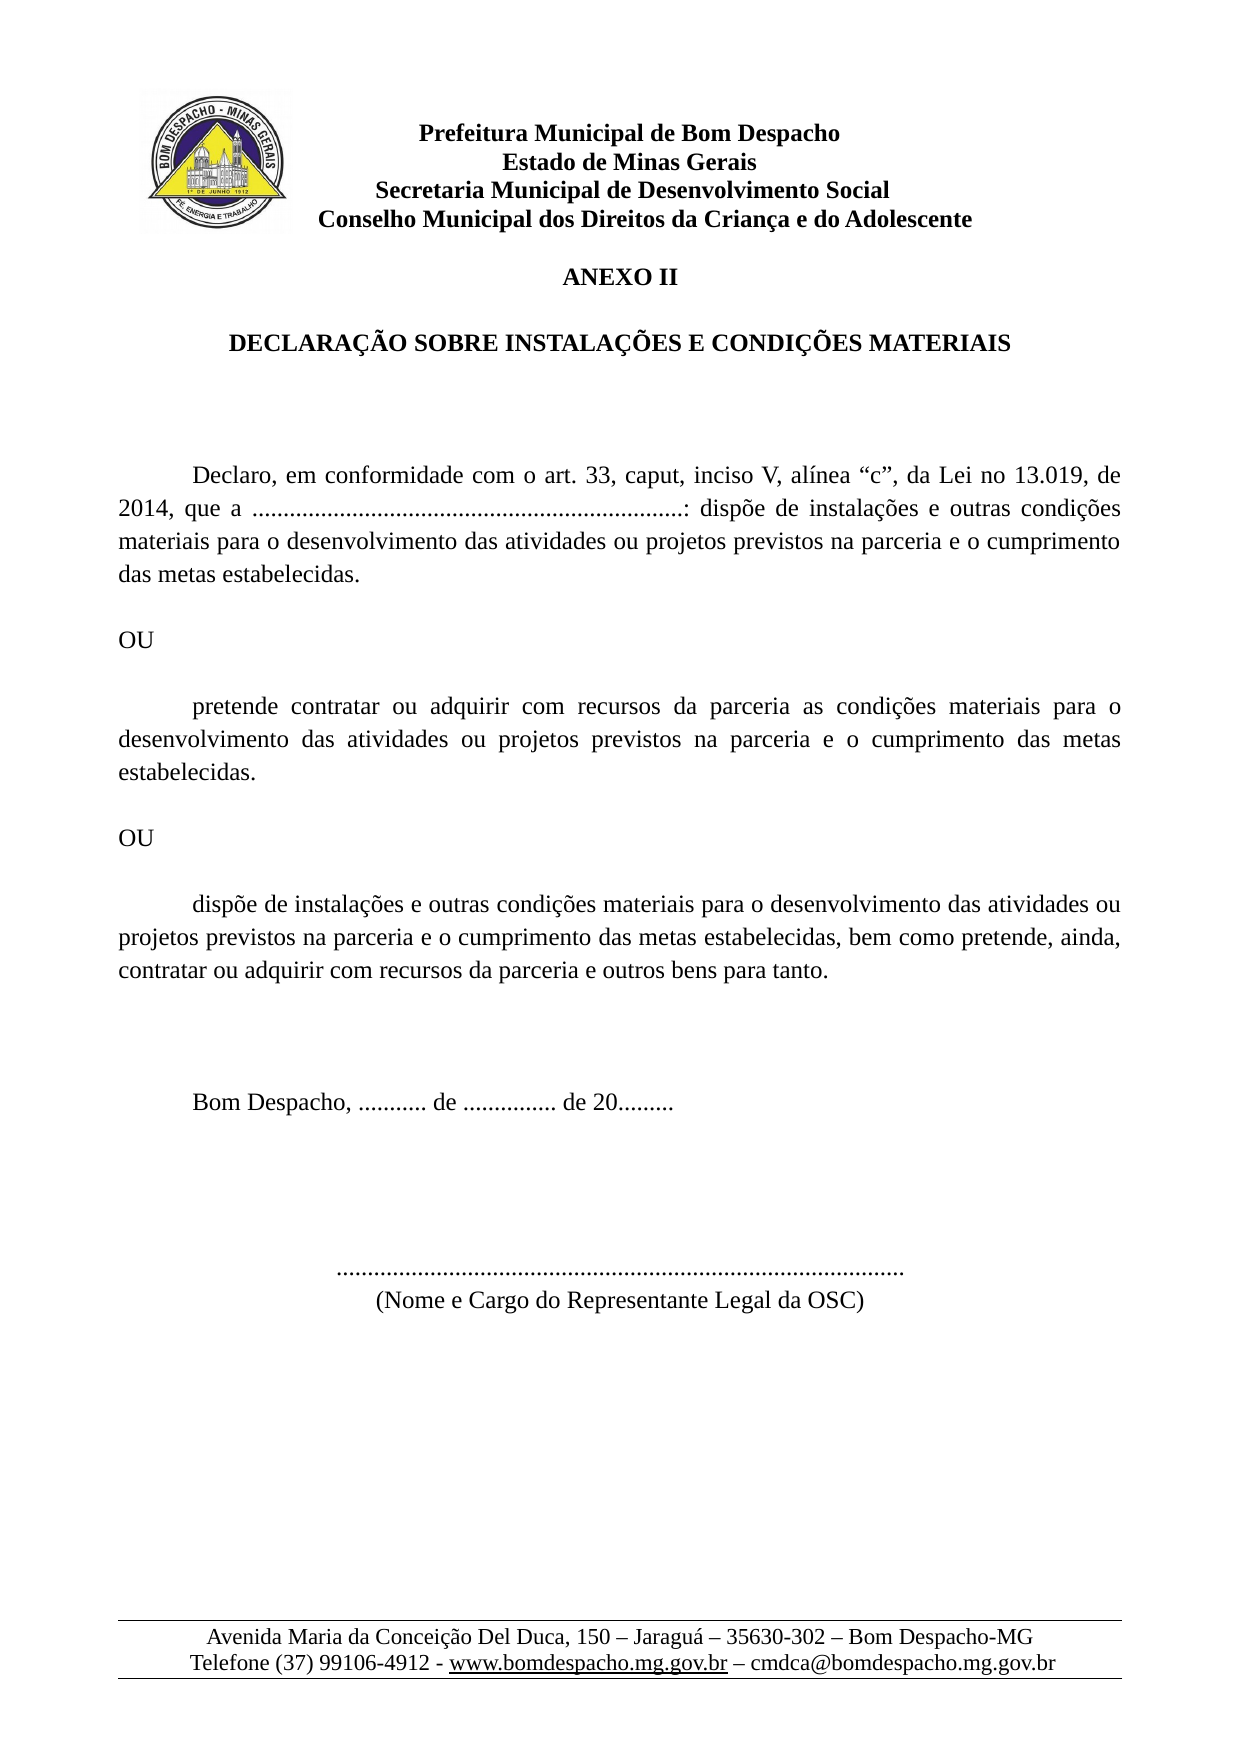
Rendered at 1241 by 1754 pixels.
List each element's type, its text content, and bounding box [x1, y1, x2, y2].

text ANEXO II [118, 262, 1122, 291]
text pretende contratar ou adquirir com recursos da parceria as condições materiais para o desenvolvimento das atividades ou projetos previstos na parceria e o cumprimento das metas estabelecidas. [118, 691, 1122, 786]
text Bom Despacho, ........... de ............... de 20......... [118, 1087, 1122, 1116]
text ........................................................................................... [118, 1252, 1122, 1281]
text Declaro, em conformidade com o art. 33, caput, inciso V, alínea “c”, da Lei no 13.019, de 2014, que a .....................................................................: dispõe de instalações e outras condições materiais para o desenvolvimento das atividades ou projetos previstos na parceria e o cumprimento das metas estabelecidas. [118, 460, 1122, 588]
text OU [118, 625, 1122, 654]
text (Nome e Cargo do Representante Legal da OSC) [118, 1286, 1122, 1314]
text DECLARAÇÃO SOBRE INSTALAÇÕES E CONDIÇÕES MATERIAIS [118, 328, 1122, 357]
picture [139, 88, 293, 234]
text OU [118, 823, 1122, 852]
text dispõe de instalações e outras condições materiais para o desenvolvimento das atividades ou projetos previstos na parceria e o cumprimento das metas estabelecidas, bem como pretende, ainda, contratar ou adquirir com recursos da parceria e outros bens para tanto. [118, 889, 1122, 984]
